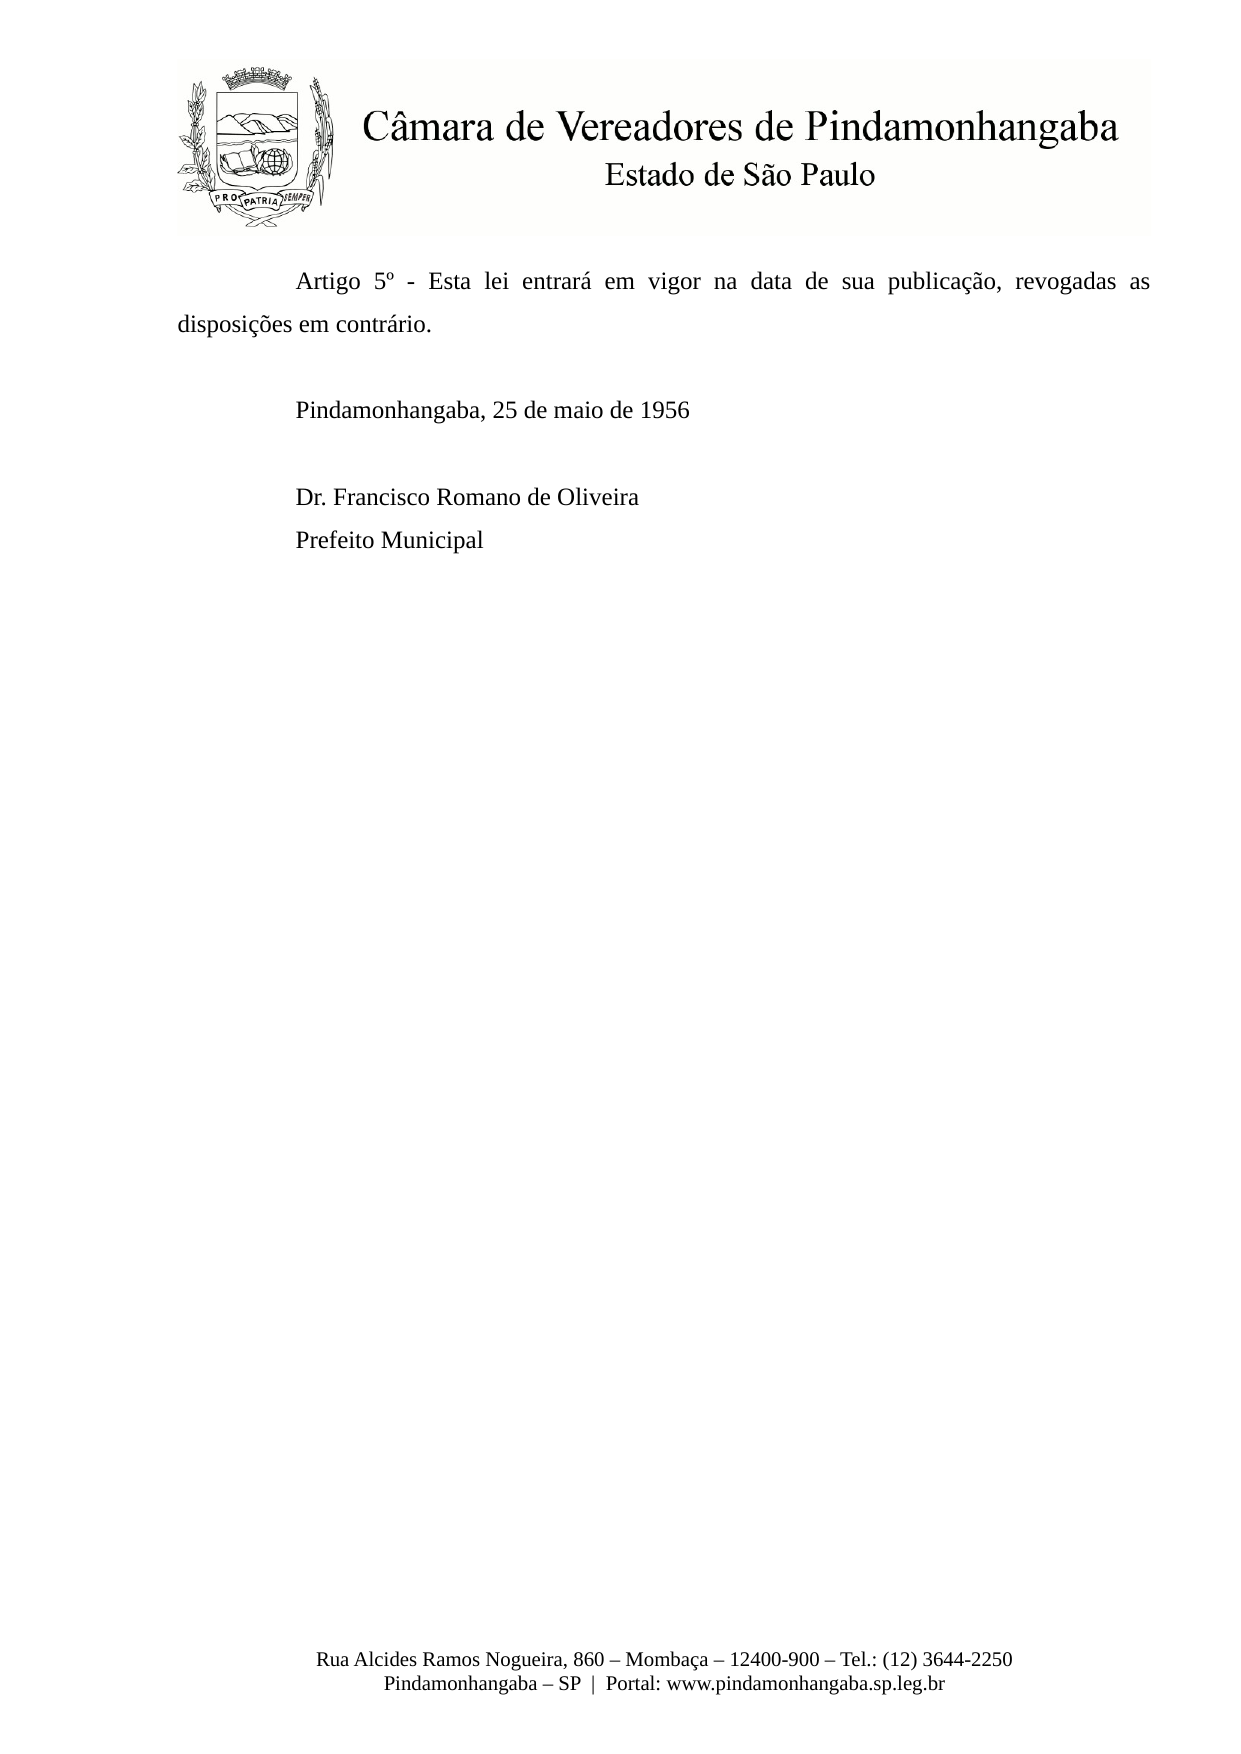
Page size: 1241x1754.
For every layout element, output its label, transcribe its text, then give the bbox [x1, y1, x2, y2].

text Artigo 5º - Esta lei entrará em vigor na data de sua publicação, revogadas as disposições em contrário. [177, 266, 1152, 338]
text Prefeito Municipal [177, 525, 1152, 553]
picture [177, 59, 1152, 236]
text Pindamonhangaba, 25 de maio de 1956 [177, 395, 1152, 424]
text Dr. Francisco Romano de Oliveira [177, 482, 1152, 510]
